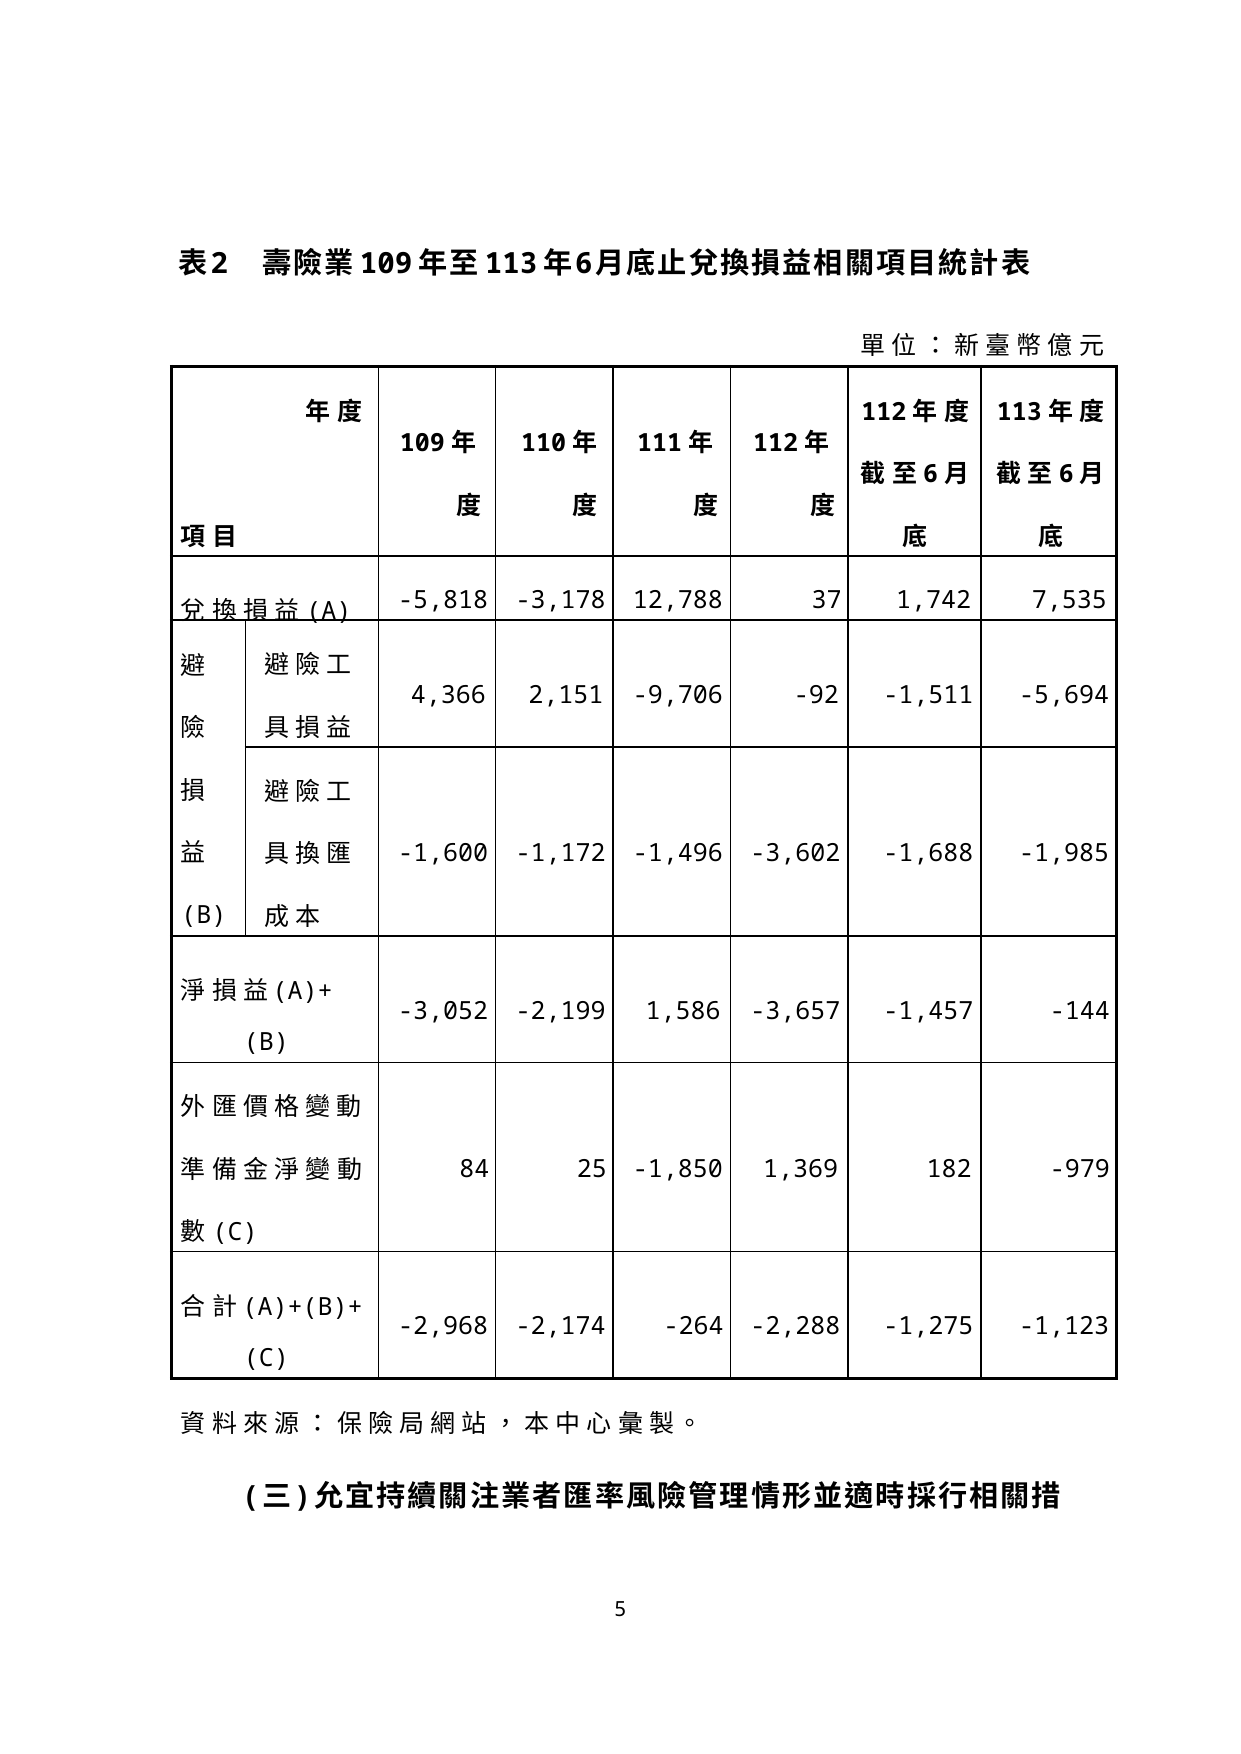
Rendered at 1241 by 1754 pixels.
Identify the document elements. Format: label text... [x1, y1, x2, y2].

table_cell -1,275 [849, 1252, 980, 1377]
table_cell 25 [496, 1063, 612, 1251]
text 表2 壽險業109年至113年6月底止兌換損益相關項目統計表 [163, 177, 1113, 302]
table_cell -1,600 [379, 748, 495, 935]
table_header 113年度截至6月底 [982, 368, 1115, 555]
table_cell 外匯價格變動準備金淨變動數(C) [173, 1063, 378, 1251]
table_cell 兌換損益(A) [173, 557, 378, 619]
table_cell -3,052 [379, 937, 495, 1062]
table_header 111年度 [614, 368, 730, 555]
table_header 110年度 [496, 368, 612, 555]
table_cell -1,850 [614, 1063, 730, 1251]
table_cell 4,366 [379, 621, 495, 746]
table_cell 1,742 [849, 557, 980, 619]
table_header 109年度 [379, 368, 495, 555]
table_cell -3,602 [731, 748, 847, 935]
table_cell 84 [379, 1063, 495, 1251]
table_cell 2,151 [496, 621, 612, 746]
table_cell -2,174 [496, 1252, 612, 1377]
table_cell 37 [731, 557, 847, 619]
table_cell 1,369 [731, 1063, 847, 1251]
table_cell 合計(A)+(B)+(C) [173, 1252, 378, 1377]
table_cell -1,172 [496, 748, 612, 935]
table_cell 12,788 [614, 557, 730, 619]
table_cell -2,199 [496, 937, 612, 1062]
table_cell 避險工具損益 [246, 621, 378, 746]
table_cell 7,535 [982, 557, 1115, 619]
table_cell 避險損益 (B) [173, 621, 245, 935]
table_cell -1,511 [849, 621, 980, 746]
table_cell 182 [849, 1063, 980, 1251]
text (三)允宜持續關注業者匯率風險管理情形並適時採行相關措 [236, 1443, 1063, 1505]
table_cell -144 [982, 937, 1115, 1062]
table_cell -1,123 [982, 1252, 1115, 1377]
table_cell -1,688 [849, 748, 980, 935]
text 單位：新臺幣億元 [177, 302, 1107, 365]
table_cell -264 [614, 1252, 730, 1377]
table_header 112年度 [731, 368, 847, 555]
table_cell 淨損益(A)+(B) [173, 937, 378, 1062]
table_header 年度 項目 [173, 368, 378, 555]
table_cell -2,288 [731, 1252, 847, 1377]
table_cell -2,968 [379, 1252, 495, 1377]
text 資料來源：保險局網站，本中心彙製。 [163, 1380, 1063, 1443]
table_cell 1,586 [614, 937, 730, 1062]
table_cell -1,457 [849, 937, 980, 1062]
table_cell -5,694 [982, 621, 1115, 746]
table_cell -92 [731, 621, 847, 746]
table_cell -979 [982, 1063, 1115, 1251]
table_cell -1,496 [614, 748, 730, 935]
table_cell -3,657 [731, 937, 847, 1062]
table_cell -1,985 [982, 748, 1115, 935]
table_cell -3,178 [496, 557, 612, 619]
table_cell 避險工具換匯成本 [246, 748, 378, 935]
table_cell -5,818 [379, 557, 495, 619]
table_header 112年度截至6月底 [849, 368, 980, 555]
table_cell -9,706 [614, 621, 730, 746]
